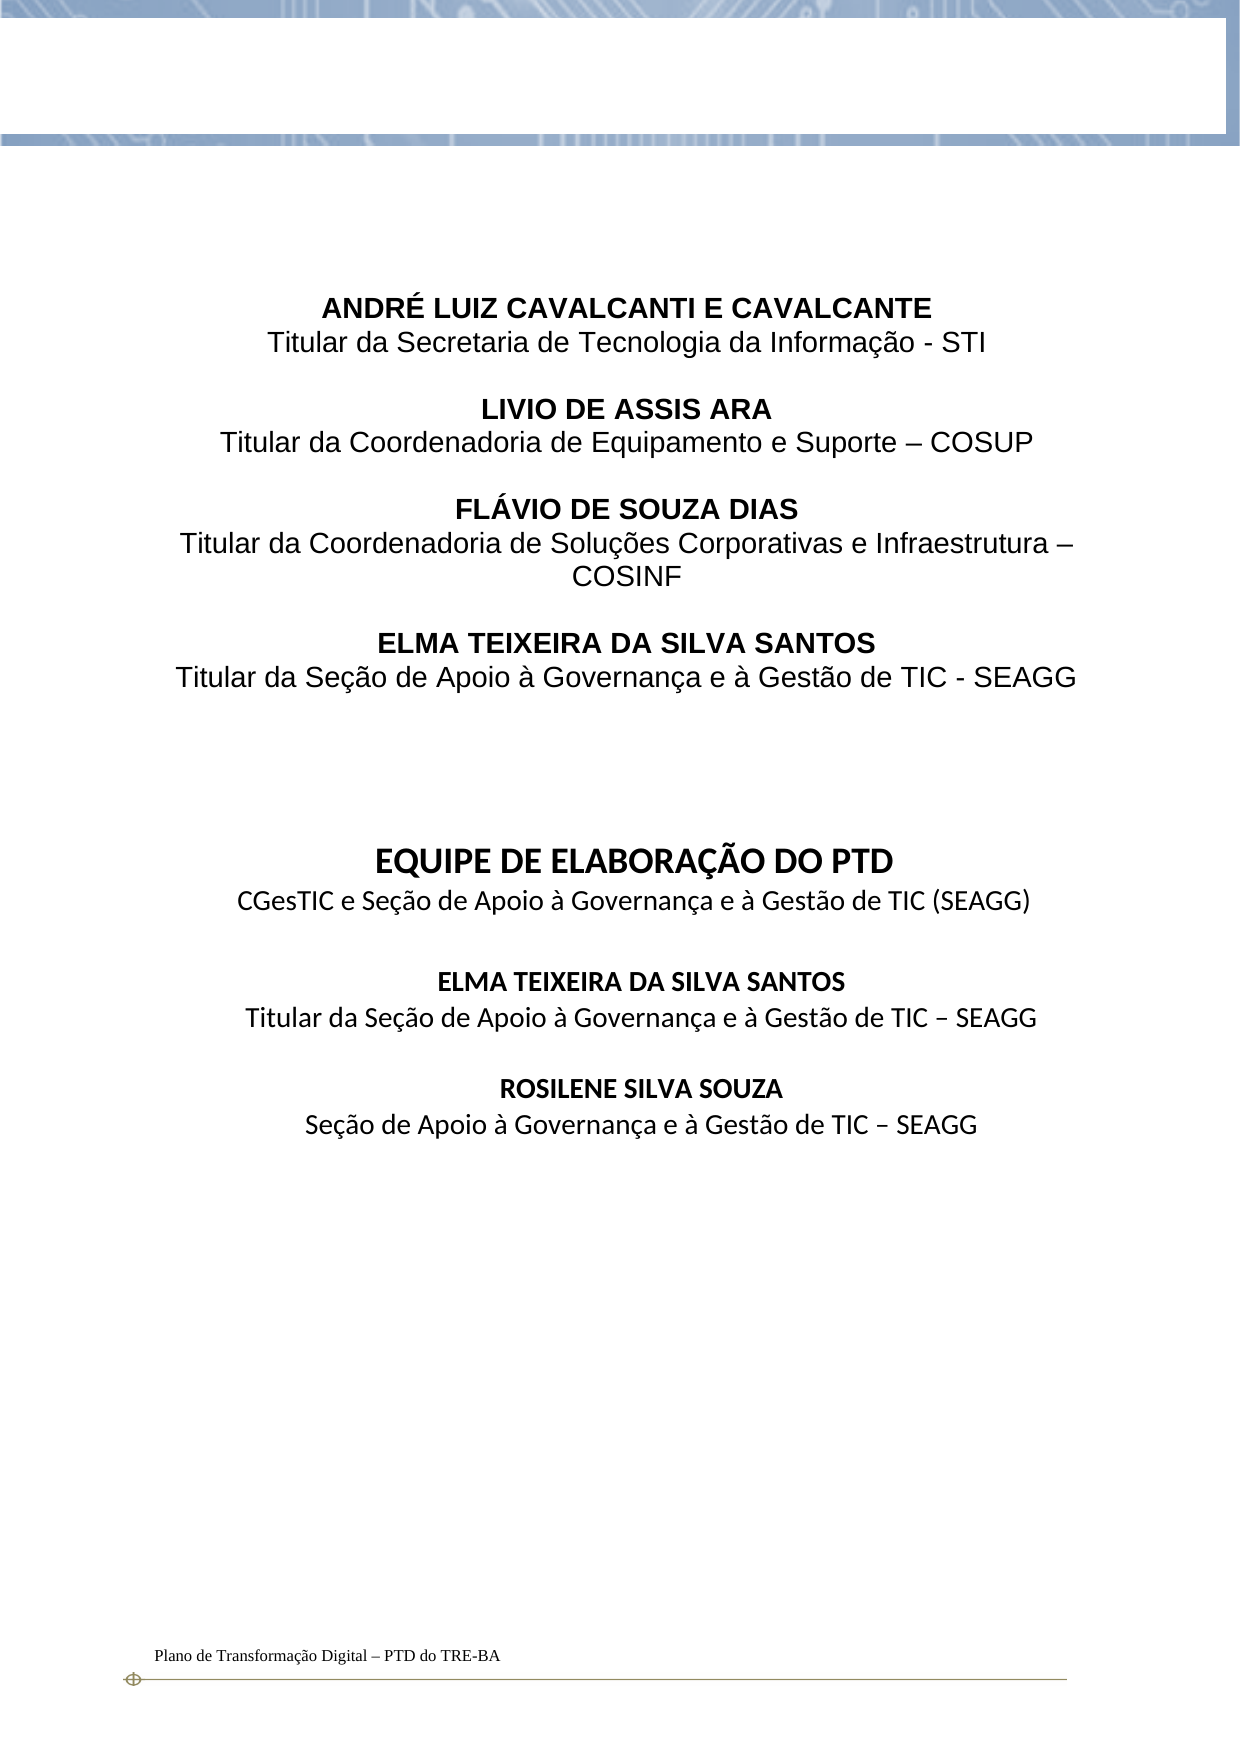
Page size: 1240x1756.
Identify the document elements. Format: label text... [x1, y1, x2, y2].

text Titular da Seção de Apoio à Governança e à Gestão de TIC – SEAGG [184, 999, 1099, 1035]
text CGesTIC e Seção de Apoio à Governança e à Gestão de TIC (SEAGG) [154, 882, 1114, 918]
text FLÁVIO DE SOUZA DIAS [154, 492, 1099, 526]
text ANDRÉ LUIZ CAVALCANTI E CAVALCANTE [154, 291, 1099, 324]
text EQUIPE DE ELABORAÇÃO DO PTD [154, 837, 1114, 882]
text Titular da Seção de Apoio à Governança e à Gestão de TIC - SEAGG [154, 660, 1099, 693]
text ELMA TEIXEIRA DA SILVA SANTOS [184, 963, 1099, 999]
text Seção de Apoio à Governança e à Gestão de TIC – SEAGG [184, 1106, 1099, 1142]
text LIVIO DE ASSIS ARA [154, 392, 1099, 425]
text Titular da Secretaria de Tecnologia da Informação - STI [154, 324, 1099, 358]
text ROSILENE SILVA SOUZA [184, 1070, 1099, 1106]
text ELMA TEIXEIRA DA SILVA SANTOS [154, 626, 1099, 660]
text Titular da Coordenadoria de Soluções Corporativas e Infraestrutura – COSINF [154, 526, 1099, 593]
text Titular da Coordenadoria de Equipamento e Suporte – COSUP [154, 425, 1099, 459]
